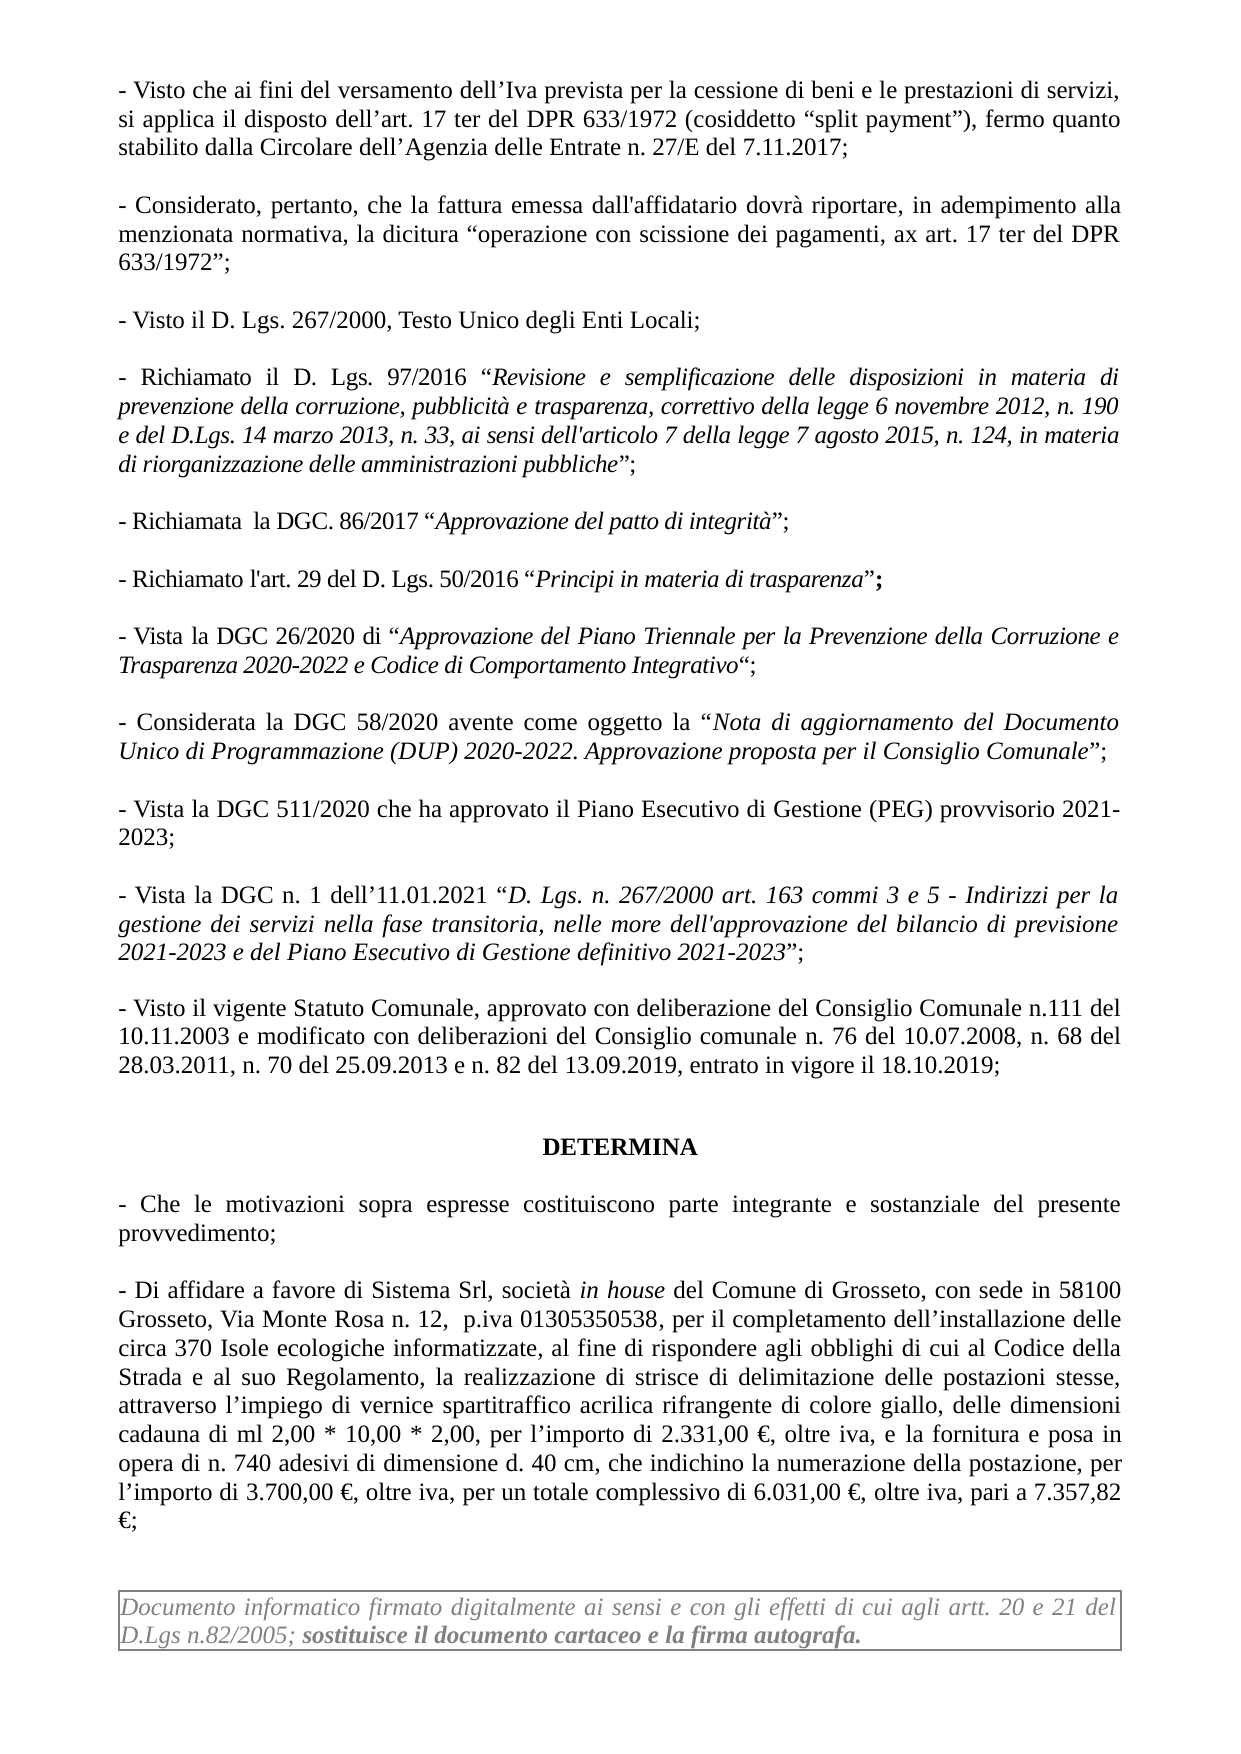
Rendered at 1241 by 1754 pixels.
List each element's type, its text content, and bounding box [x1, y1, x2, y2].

text - Considerata la DGC 58/2020 avente come oggetto la “Nota di aggiornamento del Documento Unico di Programmazione (DUP) 2020-2022. Approvazione proposta per il Consiglio Comunale”; [118, 707, 1122, 765]
text - Visto il vigente Statuto Comunale, approvato con deliberazione del Consiglio Comunale n.111 del 10.11.2003 e modificato con deliberazioni del Consiglio comunale n. 76 del 10.07.2008, n. 68 del 28.03.2011, n. 70 del 25.09.2013 e n. 82 del 13.09.2019, entrato in vigore il 18.10.2019; [118, 993, 1122, 1079]
text - Vista la DGC 511/2020 che ha approvato il Piano Esecutivo di Gestione (PEG) provvisorio 2021-2023; [118, 794, 1122, 851]
text - Vista la DGC n. 1 dell’11.01.2021 “D. Lgs. n. 267/2000 art. 163 commi 3 e 5 - Indirizzi per la gestione dei servizi nella fase transitoria, nelle more dell'approvazione del bilancio di previsione 2021-2023 e del Piano Esecutivo di Gestione definitivo 2021-2023”; [118, 880, 1122, 966]
text - Richiamato l'art. 29 del D. Lgs. 50/2016 “Principi in materia di trasparenza”; [118, 564, 1122, 592]
text DETERMINA [118, 1132, 1122, 1160]
text - Di affidare a favore di Sistema Srl, società in house del Comune di Grosseto, con sede in 58100 Grosseto, Via Monte Rosa n. 12, p.iva 01305350538, per il completamento dell’installazione delle circa 370 Isole ecologiche informatizzate, al fine di rispondere agli obblighi di cui al Codice della Strada e al suo Regolamento, la realizzazione di strisce di delimitazione delle postazioni stesse, attraverso l’impiego di vernice spartitraffico acrilica rifrangente di colore giallo, delle dimensioni cadauna di ml 2,00 * 10,00 * 2,00, per l’importo di 2.331,00 €, oltre iva, e la fornitura e posa in opera di n. 740 adesivi di dimensione d. 40 cm, che indichino la numerazione della postazione, per l’importo di 3.700,00 €, oltre iva, per un totale complessivo di 6.031,00 €, oltre iva, pari a 7.357,82 €; [118, 1275, 1122, 1534]
text - Considerato, pertanto, che la fattura emessa dall'affidatario dovrà riportare, in adempimento alla menzionata normativa, la dicitura “operazione con scissione dei pagamenti, ax art. 17 ter del DPR 633/1972”; [118, 190, 1122, 276]
text - Visto che ai fini del versamento dell’Iva prevista per la cessione di beni e le prestazioni di servizi, si applica il disposto dell’art. 17 ter del DPR 633/1972 (cosiddetto “split payment”), fermo quanto stabilito dalla Circolare dell’Agenzia delle Entrate n. 27/E del 7.11.2017; [118, 75, 1122, 161]
text - Vista la DGC 26/2020 di “Approvazione del Piano Triennale per la Prevenzione della Corruzione e Trasparenza 2020-2022 e Codice di Comportamento Integrativo“; [118, 621, 1122, 679]
text - Richiamato il D. Lgs. 97/2016 “Revisione e semplificazione delle disposizioni in materia di prevenzione della corruzione, pubblicità e trasparenza, correttivo della legge 6 novembre 2012, n. 190 e del D.Lgs. 14 marzo 2013, n. 33, ai sensi dell'articolo 7 della legge 7 agosto 2015, n. 124, in materia di riorganizzazione delle amministrazioni pubbliche”; [118, 362, 1122, 477]
text - Che le motivazioni sopra espresse costituiscono parte integrante e sostanziale del presente provvedimento; [118, 1189, 1122, 1247]
text - Richiamata la DGC. 86/2017 “Approvazione del patto di integrità”; [118, 506, 1122, 535]
text - Visto il D. Lgs. 267/2000, Testo Unico degli Enti Locali; [118, 305, 1122, 334]
